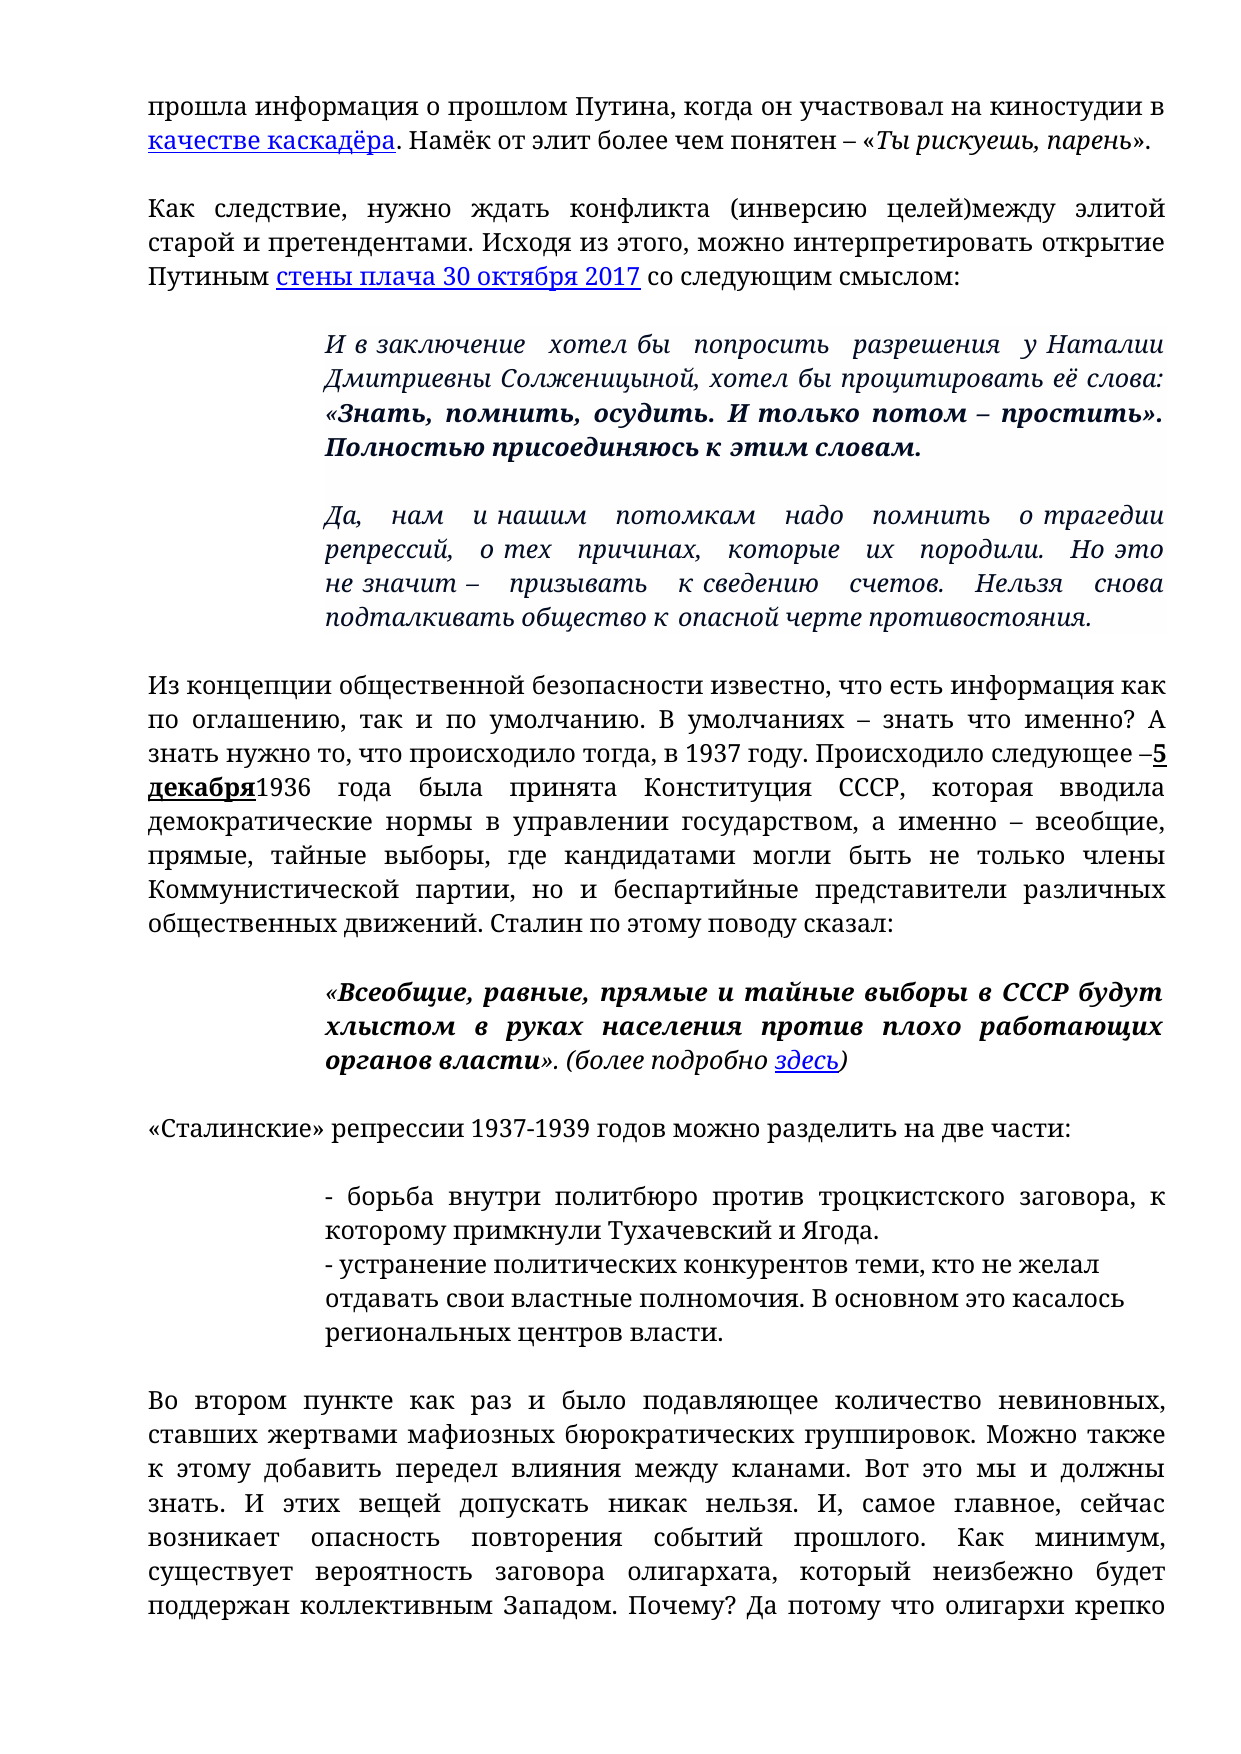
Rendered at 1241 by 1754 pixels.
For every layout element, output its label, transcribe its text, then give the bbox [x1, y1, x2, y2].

text - борьба внутри политбюро против троцкистского заговора, к которому примкнули Тухачевский и Ягода. [325, 1179, 1167, 1247]
text прошла информация о прошлом Путина, когда он участвовал на киностудии в качестве каскадёра. Намёк от элит более чем понятен – «Ты рискуешь, парень». [148, 89, 1167, 157]
text - устранение политических конкурентов теми, кто не желал отдавать свои властные полномочия. В основном это касалось региональных центров власти. [325, 1247, 1167, 1349]
text И в заключение хотел бы попросить разрешения у Наталии Дмитриевны Солженицыной, хотел бы процитировать её слова: «Знать, помнить, осудить. И только потом – простить». Полностью присоединяюсь к этим словам. [325, 327, 1167, 463]
text «Сталинские» репрессии 1937-1939 годов можно разделить на две части: [148, 1111, 1167, 1144]
text Во втором пункте как раз и было подавляющее количество невиновных, ставших жертвами мафиозных бюрократических группировок. Можно также к этому добавить передел влияния между кланами. Вот это мы и должны знать. И этих вещей допускать никак нельзя. И, самое главное, сейчас возникает опасность повторения событий прошлого. Как минимум, существует вероятность заговора олигархата, который неизбежно будет поддержан коллективным Западом. Почему? Да потому что олигархи крепко [148, 1383, 1167, 1621]
text Как следствие, нужно ждать конфликта (инверсию целей)между элитой старой и претендентами. Исходя из этого, можно интерпретировать открытие Путиным стены плача 30 октября 2017 со следующим смыслом: [148, 191, 1167, 293]
text «Всеобщие, равные, прямые и тайные выборы в СССР будут хлыстом в руках населения против плохо работающих органов власти». (более подробно здесь) [325, 974, 1167, 1076]
text Из концепции общественной безопасности известно, что есть информация как по оглашению, так и по умолчанию. В умолчаниях – знать что именно? А знать нужно то, что происходило тогда, в 1937 году. Происходило следующее –5 декабря1936 года была принята Конституция СССР, которая вводила демократические нормы в управлении государством, а именно – всеобщие, прямые, тайные выборы, где кандидатами могли быть не только члены Коммунистической партии, но и беспартийные представители различных общественных движений. Сталин по этому поводу сказал: [148, 668, 1167, 940]
text Да, нам и нашим потомкам надо помнить о трагедии репрессий, о тех причинах, которые их породили. Но это не значит – призывать к сведению счетов. Нельзя снова подталкивать общество к опасной черте противостояния. [325, 497, 1167, 634]
